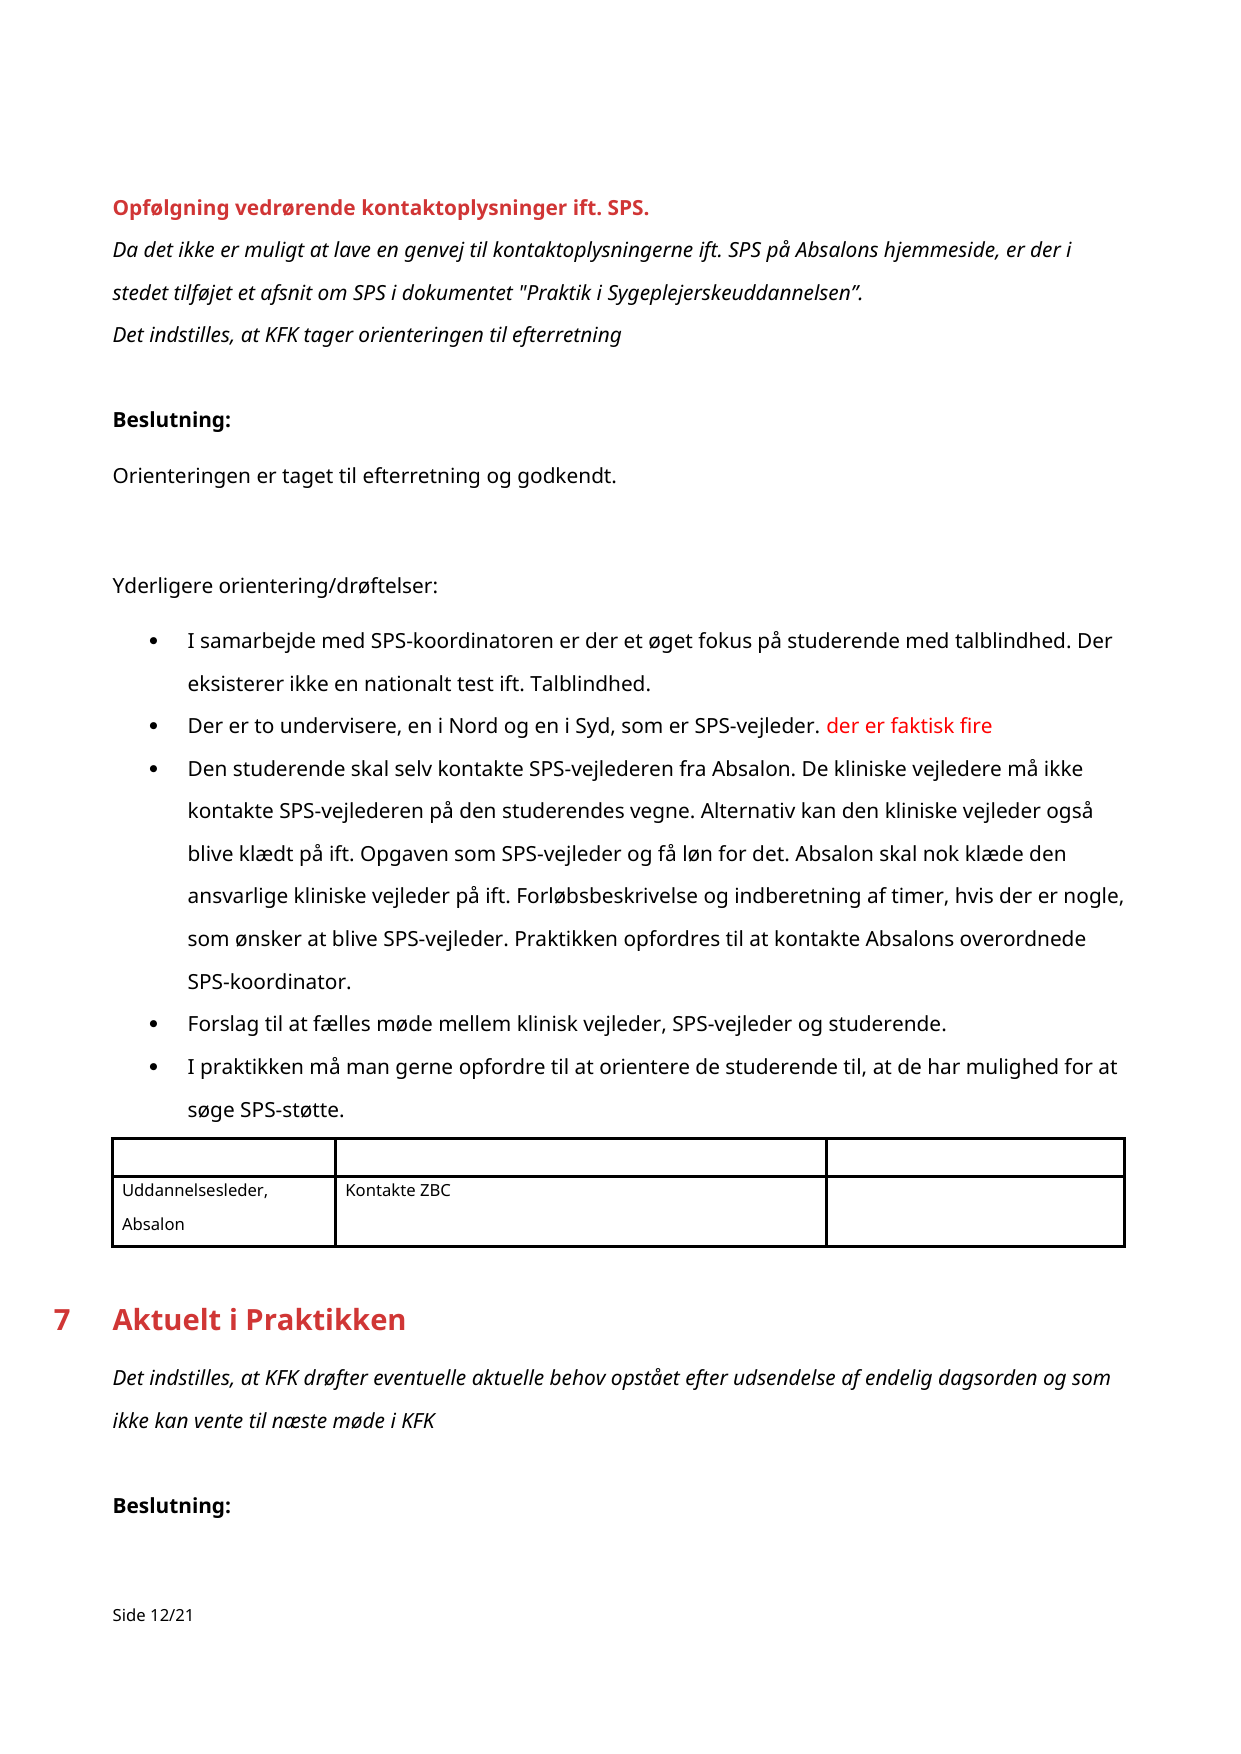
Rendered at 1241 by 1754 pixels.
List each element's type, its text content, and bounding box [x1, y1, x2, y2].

list Den studerende skal selv kontakte SPS-vejlederen fra Absalon. De kliniske vejledere må ikke kontakte SPS-vejlederen på den studerendes vegne. Alternativ kan den kliniske vejleder også blive klædt på ift. Opgaven som SPS-vejleder og få løn for det. Absalon skal nok klæde den ansvarlige kliniske vejleder på ift. Forløbsbeskrivelse og indberetning af timer, hvis der er nogle, som ønsker at blive SPS-vejleder. Praktikken opfordres til at kontakte Absalons overordnede SPS-koordinator. [150, 754, 1128, 995]
text Beslutning: [112, 406, 1128, 434]
text Yderligere orientering/drøftelser: [112, 571, 1128, 599]
text Det indstilles, at KFK tager orienteringen til efterretning [112, 320, 1128, 349]
list I praktikken må man gerne opfordre til at orientere de studerende til, at de har mulighed for at søge SPS-støtte. [150, 1052, 1128, 1123]
list I samarbejde med SPS-koordinatoren er der et øget fokus på studerende med talblindhed. Der eksisterer ikke en nationalt test ift. Talblindhed. [150, 626, 1128, 697]
list Forslag til at fælles møde mellem klinisk vejleder, SPS-vejleder og studerende. [150, 1009, 1128, 1038]
table_header Hvad? [337, 1140, 825, 1175]
text Opfølgning vedrørende kontaktoplysninger ift. SPS. [112, 193, 1128, 221]
text Beslutning: [112, 1491, 1128, 1520]
text Det indstilles, at KFK drøfter eventuelle aktuelle behov opstået efter udsendelse af endelig dagsorden og som ikke kan vente til næste møde i KFK [112, 1363, 1128, 1434]
table_cell [828, 1178, 1123, 1244]
text Da det ikke er muligt at lave en genvej til kontaktoplysningerne ift. SPS på Absalons hjemmeside, er der i stedet tilføjet et afsnit om SPS i dokumentet "Praktik i Sygeplejerskeuddannelsen”. [112, 235, 1128, 306]
table_header Hvornår? [828, 1140, 1123, 1175]
list Der er to undervisere, en i Nord og en i Syd, som er SPS-vejleder. der er faktisk fire [150, 711, 1128, 740]
table_cell Kontakte ZBC [337, 1178, 825, 1244]
table_cell Uddannelsesleder, Absalon [114, 1178, 334, 1244]
text Orienteringen er taget til efterretning og godkendt. [112, 461, 1128, 489]
subtitle Aktuelt i Praktikken [53, 1299, 1128, 1338]
table_header Hvem? [114, 1140, 334, 1175]
